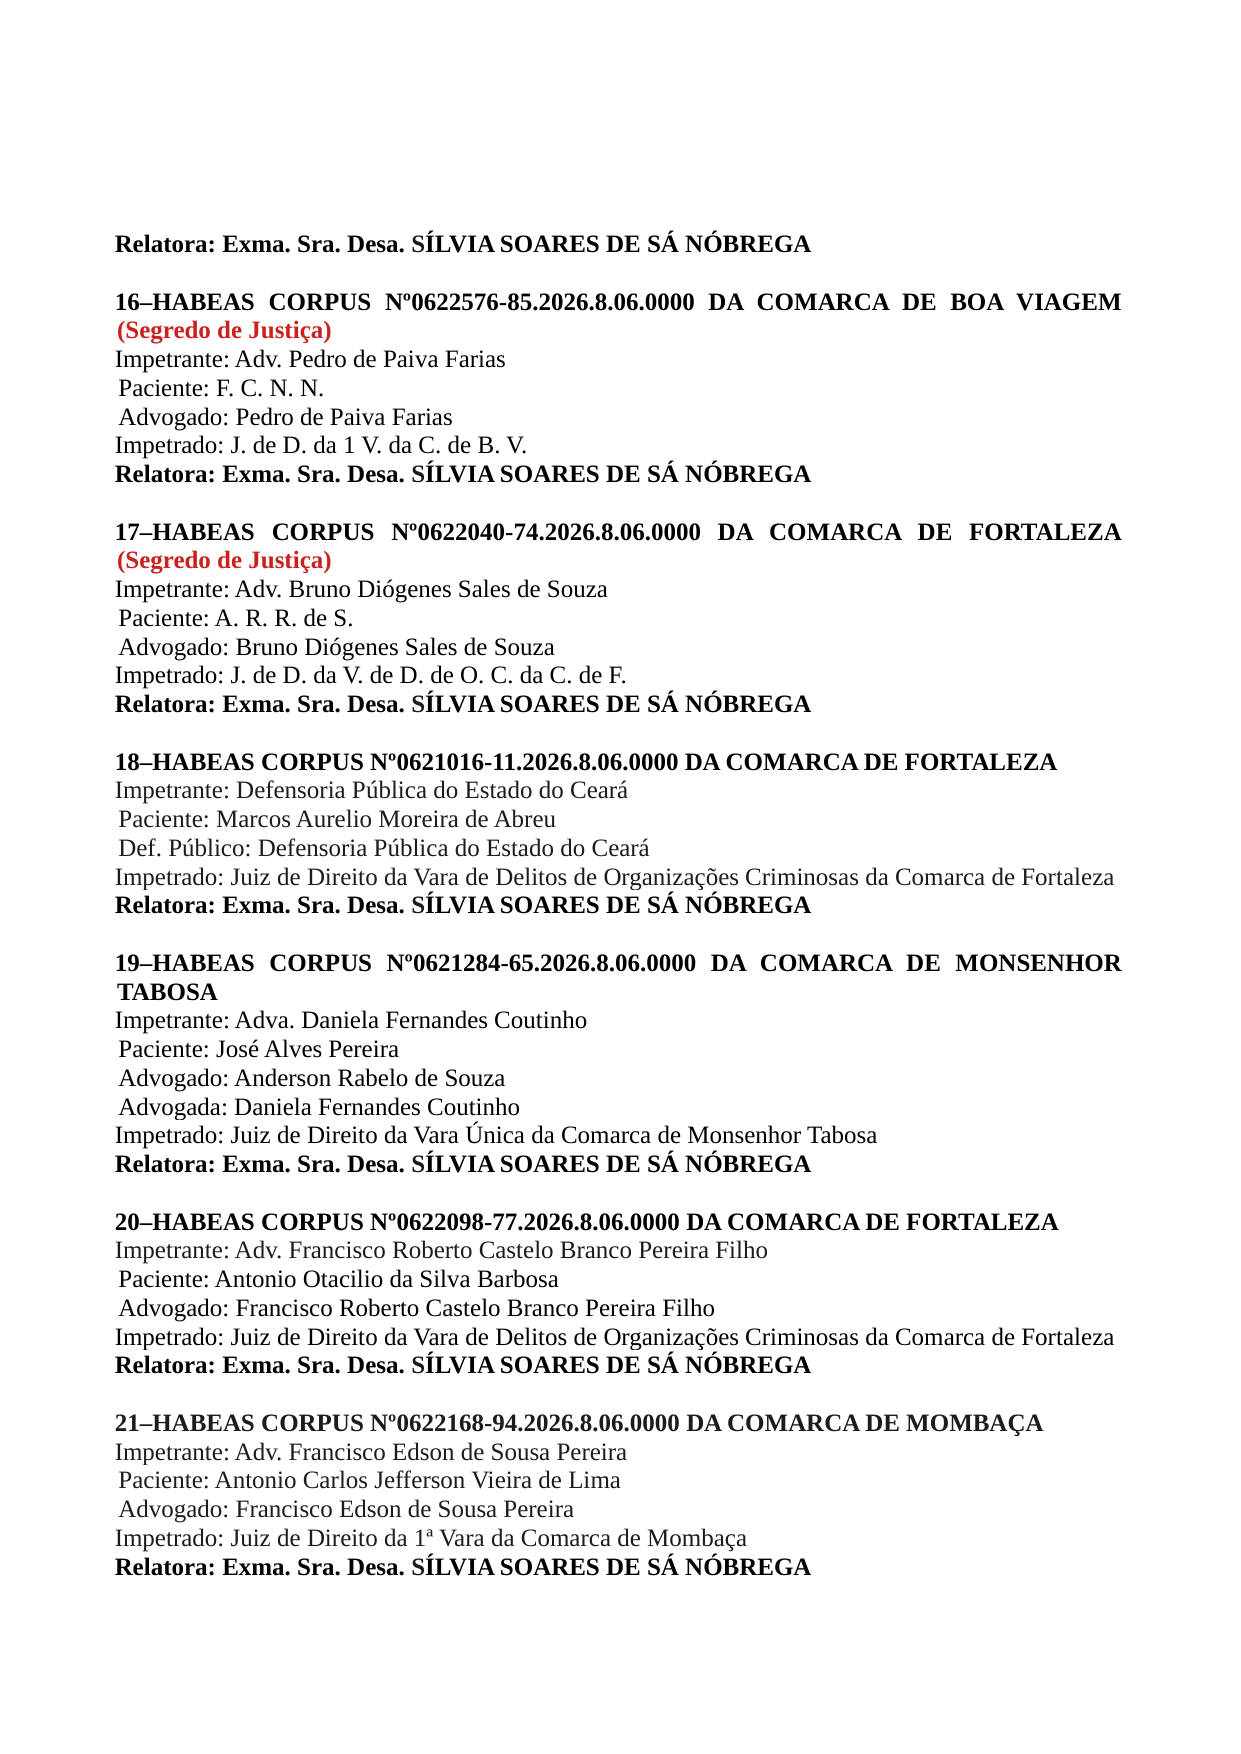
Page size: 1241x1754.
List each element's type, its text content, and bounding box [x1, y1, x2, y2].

text Relatora: Exma. Sra. Desa. SÍLVIA SOARES DE SÁ NÓBREGA [114, 229, 1122, 258]
text Advogada: Daniela Fernandes Coutinho [118, 1092, 1122, 1120]
text Impetrado: Juiz de Direito da Vara de Delitos de Organizações Criminosas da Comarca de Fortaleza [114, 1322, 1122, 1350]
text Relatora: Exma. Sra. Desa. SÍLVIA SOARES DE SÁ NÓBREGA [114, 1552, 1122, 1580]
text Impetrado: J. de D. da V. de D. de O. C. da C. de F. [114, 660, 1122, 689]
text 21–HABEAS CORPUS Nº0622168-94.2026.8.06.0000 DA COMARCA DE MOMBAÇA [114, 1408, 1122, 1437]
text Impetrante: Defensoria Pública do Estado do Ceará [114, 775, 1122, 804]
text Impetrante: Adv. Francisco Roberto Castelo Branco Pereira Filho [114, 1235, 1122, 1264]
text Impetrado: J. de D. da 1 V. da C. de B. V. [114, 430, 1122, 459]
text Advogado: Francisco Roberto Castelo Branco Pereira Filho [118, 1293, 1122, 1322]
text Impetrado: Juiz de Direito da 1ª Vara da Comarca de Mombaça [114, 1523, 1122, 1552]
text Impetrante: Adv. Bruno Diógenes Sales de Souza [114, 574, 1122, 603]
text 19–HABEAS CORPUS Nº0621284-65.2026.8.06.0000 DA COMARCA DE MONSENHOR TABOSA [114, 948, 1122, 1005]
text Paciente: José Alves Pereira [118, 1034, 1122, 1063]
text 17–HABEAS CORPUS Nº0622040-74.2026.8.06.0000 DA COMARCA DE FORTALEZA (Segredo de Justiça) [114, 517, 1122, 574]
text 16–HABEAS CORPUS Nº0622576-85.2026.8.06.0000 DA COMARCA DE BOA VIAGEM (Segredo de Justiça) [114, 287, 1122, 344]
text Advogado: Francisco Edson de Sousa Pereira [118, 1494, 1122, 1523]
text Paciente: F. C. N. N. [118, 373, 1122, 402]
text Impetrado: Juiz de Direito da Vara Única da Comarca de Monsenhor Tabosa [114, 1120, 1122, 1149]
text Impetrante: Adv. Francisco Edson de Sousa Pereira [114, 1437, 1122, 1465]
text Relatora: Exma. Sra. Desa. SÍLVIA SOARES DE SÁ NÓBREGA [114, 890, 1122, 919]
text Paciente: Marcos Aurelio Moreira de Abreu [118, 804, 1122, 833]
text Paciente: Antonio Otacilio da Silva Barbosa [118, 1264, 1122, 1293]
text Paciente: A. R. R. de S. [118, 603, 1122, 632]
text Paciente: Antonio Carlos Jefferson Vieira de Lima [118, 1465, 1122, 1494]
text Def. Público: Defensoria Pública do Estado do Ceará [118, 833, 1122, 862]
text Relatora: Exma. Sra. Desa. SÍLVIA SOARES DE SÁ NÓBREGA [114, 1149, 1122, 1178]
text 20–HABEAS CORPUS Nº0622098-77.2026.8.06.0000 DA COMARCA DE FORTALEZA [114, 1207, 1122, 1235]
text Advogado: Bruno Diógenes Sales de Souza [118, 632, 1122, 660]
text Advogado: Anderson Rabelo de Souza [118, 1063, 1122, 1092]
text Relatora: Exma. Sra. Desa. SÍLVIA SOARES DE SÁ NÓBREGA [114, 459, 1122, 488]
text Relatora: Exma. Sra. Desa. SÍLVIA SOARES DE SÁ NÓBREGA [114, 689, 1122, 718]
text Impetrado: Juiz de Direito da Vara de Delitos de Organizações Criminosas da Comarca de Fortaleza [114, 862, 1122, 890]
text Impetrante: Adv. Pedro de Paiva Farias [114, 344, 1122, 373]
text Impetrante: Adva. Daniela Fernandes Coutinho [114, 1005, 1122, 1034]
text Relatora: Exma. Sra. Desa. SÍLVIA SOARES DE SÁ NÓBREGA [114, 1350, 1122, 1379]
text Advogado: Pedro de Paiva Farias [118, 402, 1122, 430]
text 18–HABEAS CORPUS Nº0621016-11.2026.8.06.0000 DA COMARCA DE FORTALEZA [114, 747, 1122, 775]
